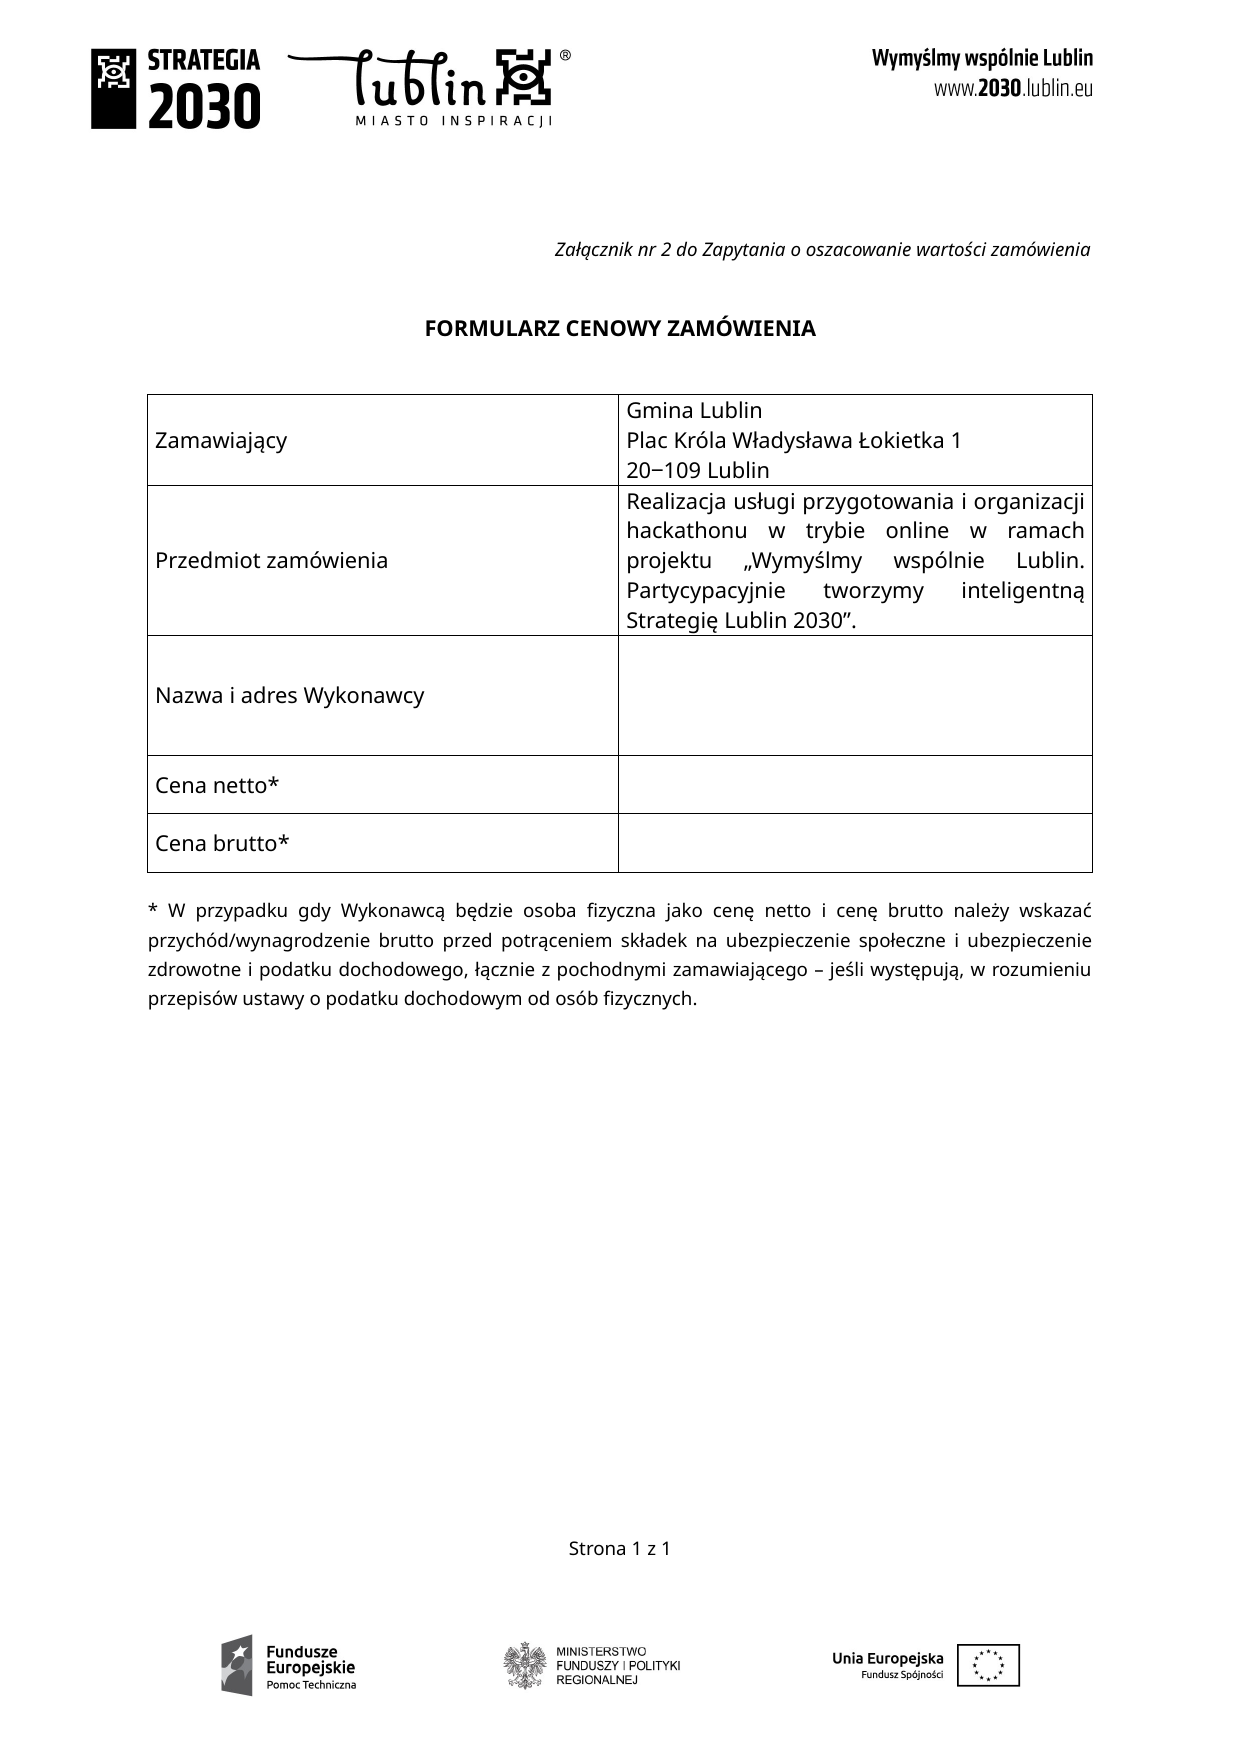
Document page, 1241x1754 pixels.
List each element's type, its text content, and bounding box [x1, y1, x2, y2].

table_cell Przedmiot zamówienia [148, 486, 618, 634]
table_cell Nazwa i adres Wykonawcy [148, 636, 618, 755]
table_cell Cena netto* [148, 756, 618, 813]
picture [0, 1576, 1241, 1754]
text FORMULARZ CENOWY ZAMÓWIENIA [148, 313, 1093, 342]
table_cell [619, 814, 1092, 872]
table_cell Cena brutto* [148, 814, 618, 872]
table_cell Realizacja usługi przygotowania i organizacji hackathonu w trybie online w ramach projektu „Wymyślmy wspólnie Lublin. Partycypacyjnie tworzymy inteligentną Strategię Lublin 2030”. [619, 486, 1092, 634]
table_cell [619, 636, 1092, 755]
picture [0, 0, 1241, 178]
table_header Zamawiający [148, 395, 618, 484]
table_cell [619, 756, 1092, 813]
text * W przypadku gdy Wykonawcą będzie osoba fizyczna jako cenę netto i cenę brutto należy wskazać przychód/wynagrodzenie brutto przed potrąceniem składek na ubezpieczenie społeczne i ubezpieczenie zdrowotne i podatku dochodowego, łącznie z pochodnymi zamawiającego – jeśli występują, w rozumieniu przepisów ustawy o podatku dochodowym od osób fizycznych. [148, 898, 1093, 1011]
text Załącznik nr 2 do Zapytania o oszacowanie wartości zamówienia [148, 236, 1093, 262]
table_header Gmina Lublin Plac Króla Władysława Łokietka 1 20‒109 Lublin [619, 395, 1092, 484]
